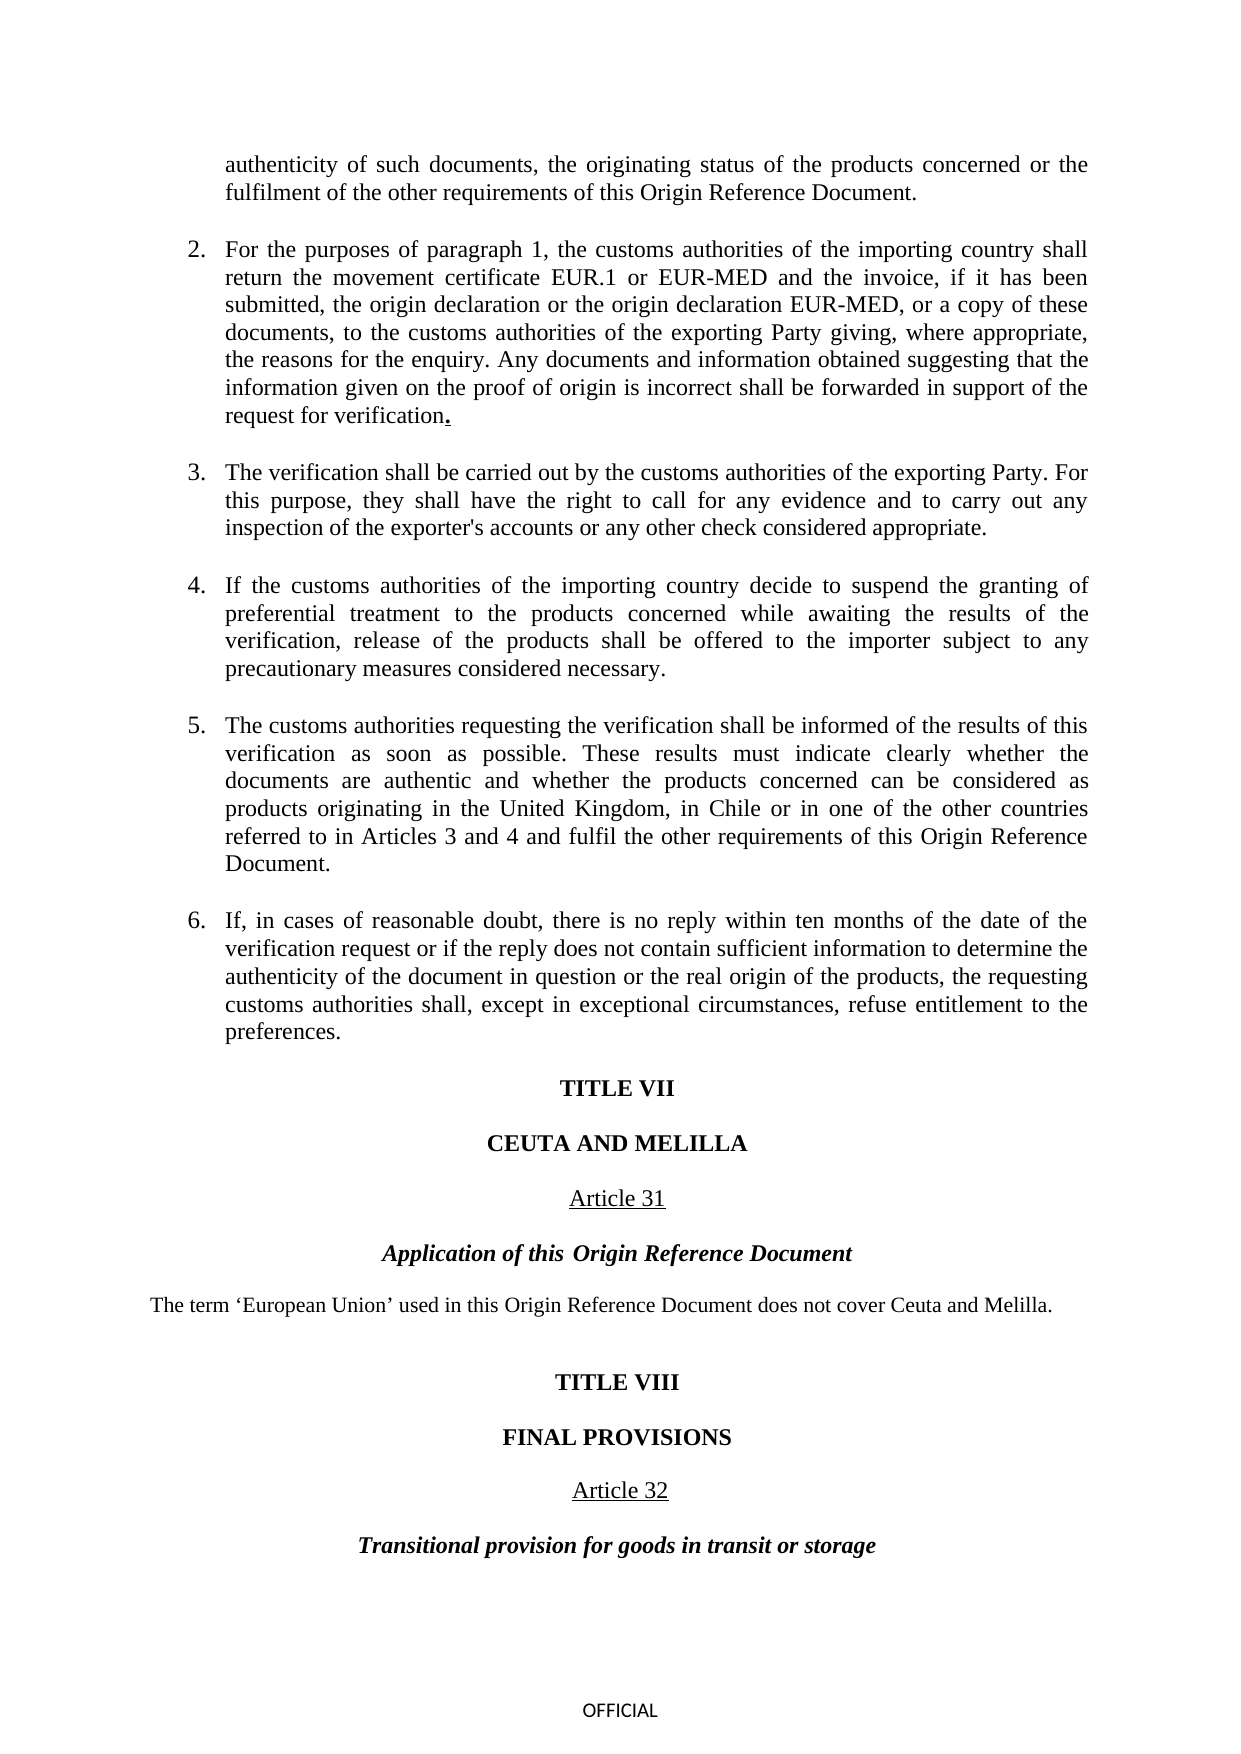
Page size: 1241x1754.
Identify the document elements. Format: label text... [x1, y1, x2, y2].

list If, in cases of reasonable doubt, there is no reply within ten months of the date of the verification request or if the reply does not contain sufficient information to determine the authenticity of the document in question or the real origin of the products, the requesting customs authorities shall, except in exceptional circumstances, refuse entitlement to the preferences. [187, 906, 1090, 1045]
list For the purposes of paragraph 1, the customs authorities of the importing country shall return the movement certificate EUR.1 or EUR-MED and the invoice, if it has been submitted, the origin declaration or the origin declaration EUR-MED, or a copy of these documents, to the customs authorities of the exporting Party giving, where appropriate, the reasons for the enquiry. Any documents and information obtained suggesting that the information given on the proof of origin is incorrect shall be forwarded in support of the request for verification. [187, 234, 1090, 428]
text Transitional provision for goods in transit or storage [150, 1531, 1090, 1558]
text TITLE VIII [150, 1368, 1090, 1395]
text Article 31 [150, 1184, 1090, 1212]
text Application of this Origin Reference Document [150, 1239, 1090, 1267]
list If the customs authorities of the importing country decide to suspend the granting of preferential treatment to the products concerned while awaiting the results of the verification, release of the products shall be offered to the importer subject to any precautionary measures considered necessary. [187, 570, 1090, 681]
list authenticity of such documents, the originating status of the products concerned or the fulfilment of the other requirements of this Origin Reference Document. [187, 150, 1090, 205]
text The term ‘European Union’ used in this Origin Reference Document does not cover Ceuta and Melilla. [150, 1292, 1090, 1317]
list The customs authorities requesting the verification shall be informed of the results of this verification as soon as possible. These results must indicate clearly whether the documents are authentic and whether the products concerned can be considered as products originating in the United Kingdom, in Chile or in one of the other countries referred to in Articles 3 and 4 and fulfil the other requirements of this Origin Reference Document. [187, 710, 1090, 877]
list The verification shall be carried out by the customs authorities of the exporting Party. For this purpose, they shall have the right to call for any evidence and to carry out any inspection of the exporter's accounts or any other check considered appropriate. [187, 457, 1090, 541]
text CEUTA AND MELILLA [150, 1129, 1090, 1156]
text FINAL PROVISIONS [150, 1423, 1090, 1450]
text Article 32 [150, 1476, 1090, 1503]
text TITLE VII [150, 1073, 1090, 1101]
